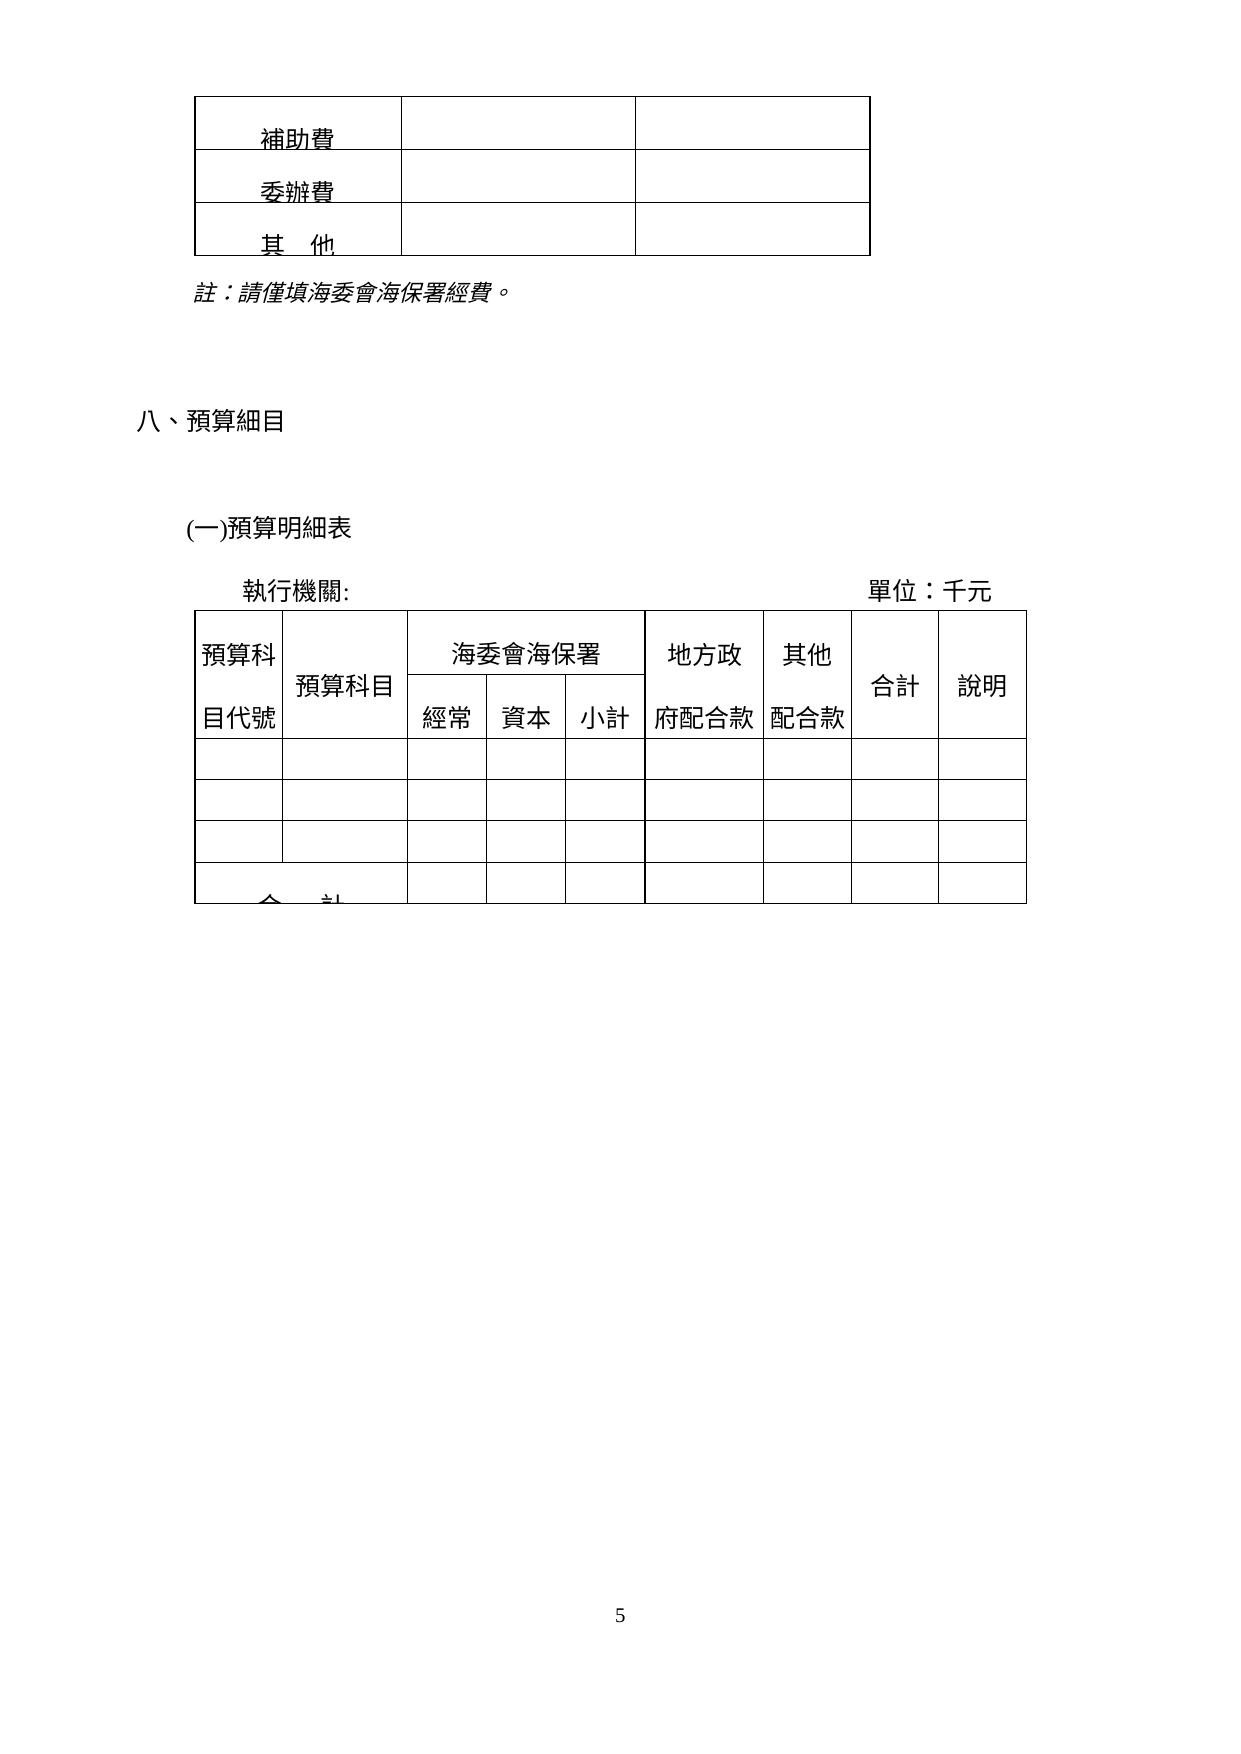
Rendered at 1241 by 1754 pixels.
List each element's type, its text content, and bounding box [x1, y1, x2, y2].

table_cell [283, 821, 407, 862]
table_cell [852, 821, 938, 862]
table_cell [939, 821, 1026, 862]
table_cell [402, 203, 635, 255]
table_cell [402, 97, 635, 149]
table_cell [402, 150, 635, 202]
table_cell [408, 739, 486, 779]
table_cell [939, 739, 1026, 779]
table_cell [408, 821, 486, 862]
table_header 海委會海保署 [408, 611, 644, 674]
table_cell 補助費 [196, 97, 401, 149]
table_cell 資本 [487, 675, 565, 737]
table_cell [636, 203, 869, 255]
table_cell [852, 863, 938, 903]
table_header 說明 [939, 611, 1026, 737]
table_cell [764, 821, 851, 862]
table_cell [646, 780, 763, 820]
table_cell [764, 863, 851, 903]
table_cell [283, 780, 407, 820]
table_cell [646, 863, 763, 903]
table_header 合計 [852, 611, 938, 737]
table_cell [487, 821, 565, 862]
table_cell [764, 780, 851, 820]
table_cell 委辦費 [196, 150, 401, 202]
table_cell 其 他 [196, 203, 401, 255]
table_cell [764, 739, 851, 779]
table_cell [566, 780, 644, 820]
table_cell [196, 739, 282, 779]
table_cell [939, 863, 1026, 903]
table_header 預算科目 [283, 611, 407, 737]
table_cell [408, 863, 486, 903]
table_cell [852, 780, 938, 820]
table_header 其他 配合款 [764, 611, 851, 737]
table_cell [196, 780, 282, 820]
text 註：請僅填海委會海保署經費。 [192, 275, 1104, 308]
table_cell [636, 97, 869, 149]
table_header 預算科目代號 [196, 611, 282, 737]
text 執行機關: 單位：千元 [180, 548, 1104, 610]
table_cell [646, 739, 763, 779]
table_cell [566, 739, 644, 779]
table_header 地方政 府配合款 [646, 611, 763, 737]
table_cell [636, 150, 869, 202]
table_cell 經常 [408, 675, 486, 737]
text 八、預算細目 [136, 378, 1104, 440]
table_cell [646, 821, 763, 862]
table_cell [408, 780, 486, 820]
table_cell [566, 863, 644, 903]
table_cell 小計 [566, 675, 644, 737]
table_cell [487, 780, 565, 820]
text (一)預算明細表 [186, 485, 1104, 548]
table_cell [487, 863, 565, 903]
table_cell [566, 821, 644, 862]
table_cell [196, 821, 282, 862]
table_cell [852, 739, 938, 779]
table_cell [487, 739, 565, 779]
table_cell [283, 739, 407, 779]
table_cell 合 計 [196, 863, 407, 903]
table_cell [939, 780, 1026, 820]
